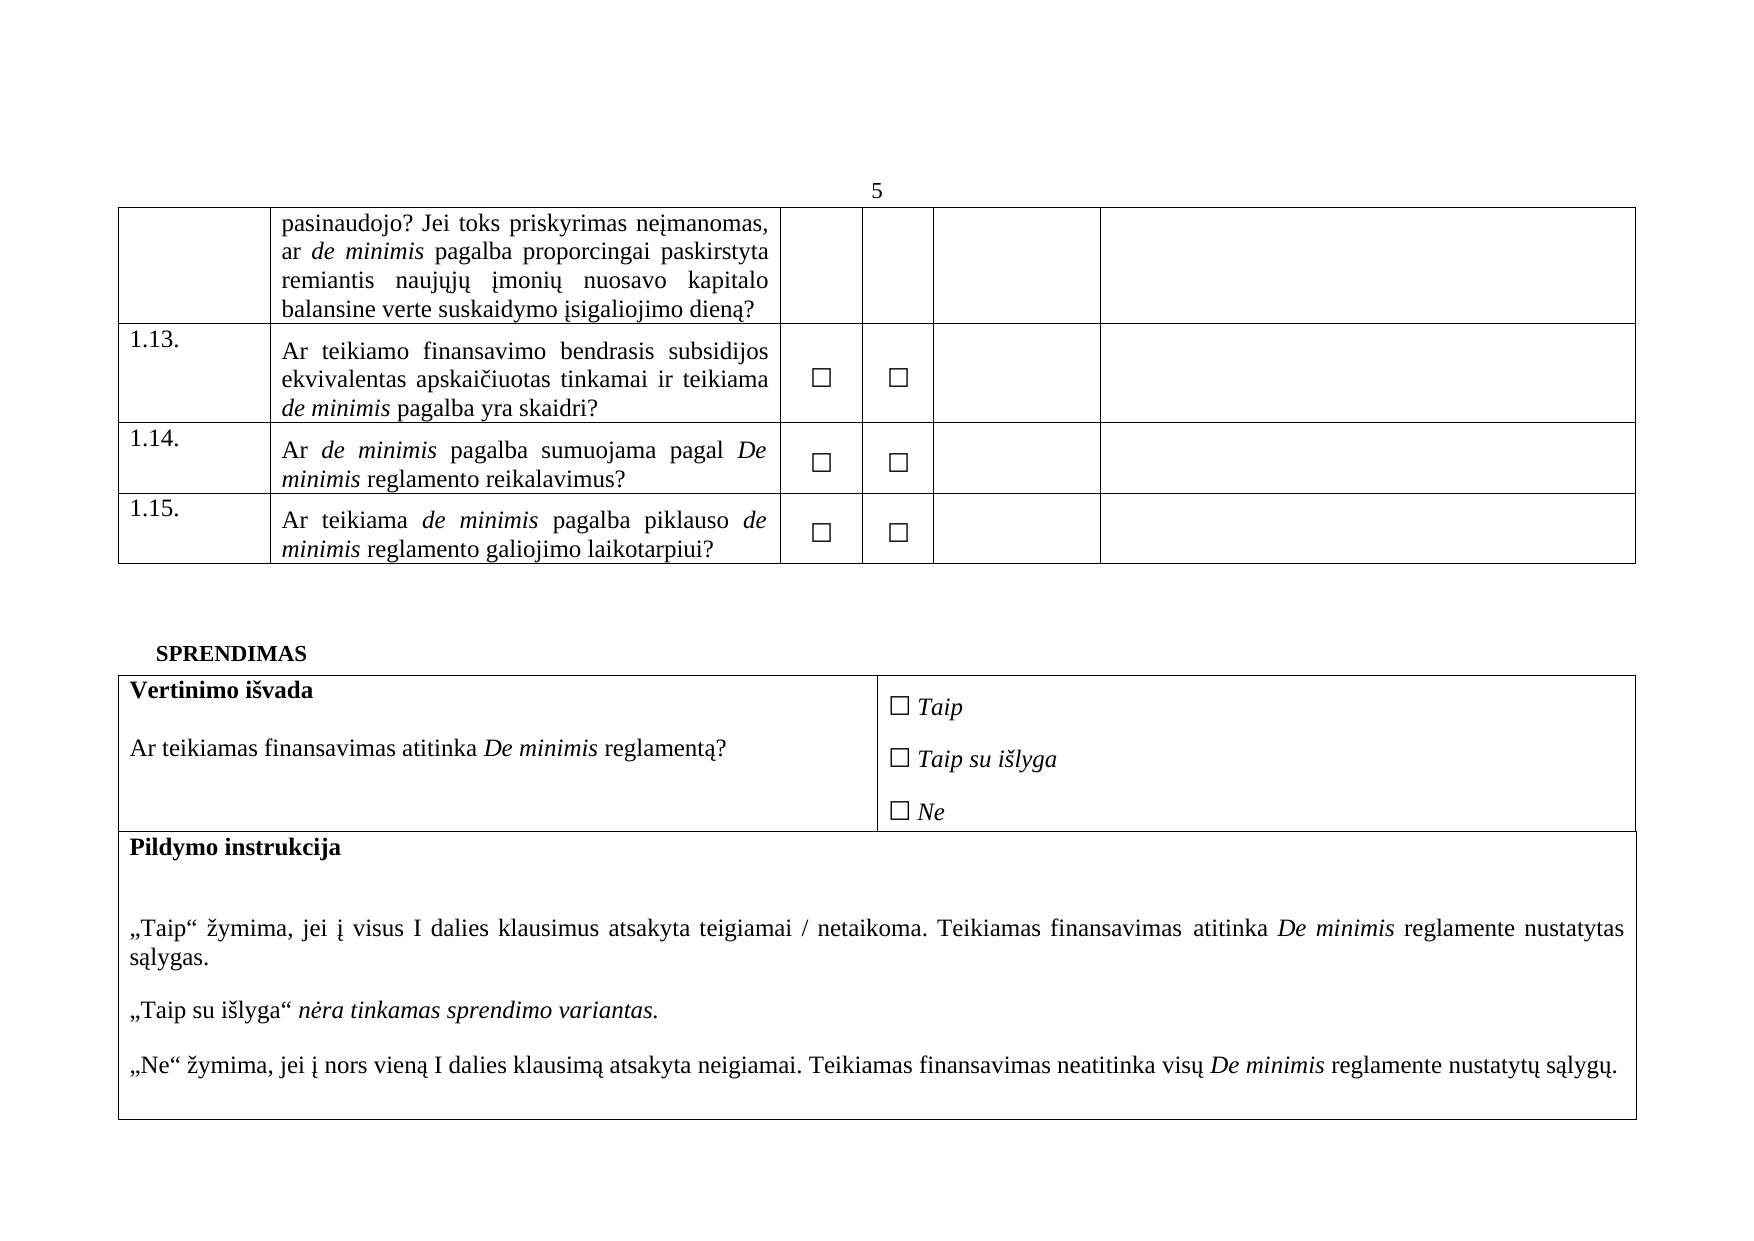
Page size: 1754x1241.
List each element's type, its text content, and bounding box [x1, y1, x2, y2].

table_cell Ar teikiama de minimis pagalba piklauso de minimis reglamento galiojimo laikotarpiui? [271, 494, 780, 563]
table_cell [119, 208, 270, 323]
table_cell ☐ [863, 324, 933, 422]
table_cell [934, 208, 1100, 323]
table_header Vertinimo išvada Ar teikiamas finansavimas atitinka De minimis reglamentą? [119, 676, 877, 831]
text SPRENDIMAS [156, 638, 1636, 667]
table_cell [863, 208, 933, 323]
table_cell 1.15. [119, 494, 270, 563]
table_cell ☐ [781, 423, 862, 492]
table_cell Ar de minimis pagalba sumuojama pagal De minimis reglamento reikalavimus? [271, 423, 780, 492]
table_cell ☐ [781, 324, 862, 422]
table_cell ☐ [863, 494, 933, 563]
table_cell [934, 494, 1100, 563]
table_cell pasinaudojo? Jei toks priskyrimas neįmanomas, ar de minimis pagalba proporcingai paskirstyta remiantis naujųjų įmonių nuosavo kapitalo balansine verte suskaidymo įsigaliojimo dieną? [271, 208, 780, 323]
table_cell Ar teikiamo finansavimo bendrasis subsidijos ekvivalentas apskaičiuotas tinkamai ir teikiama de minimis pagalba yra skaidri? [271, 324, 780, 422]
table_cell ☐ [781, 494, 862, 563]
table_cell [1101, 324, 1635, 422]
table_cell [1101, 208, 1635, 323]
table_cell [934, 324, 1100, 422]
table_cell [781, 208, 862, 323]
table_cell Pildymo instrukcija „Taip“ žymima, jei į visus I dalies klausimus atsakyta teigiamai / netaikoma. Teikiamas finansavimas atitinka De minimis reglamente nustatytas sąlygas. „Taip su išlyga“ nėra tinkamas sprendimo variantas. „Ne“ žymima, jei į nors vieną I dalies klausimą atsakyta neigiamai. Teikiamas finansavimas neatitinka visų De minimis reglamente nustatytų sąlygų. [119, 832, 1636, 1119]
table_cell [1101, 423, 1635, 492]
table_cell 1.13. [119, 324, 270, 422]
table_cell 1.14. [119, 423, 270, 492]
table_cell ☐ Taip su išlyga [878, 728, 1635, 779]
table_cell [1101, 494, 1635, 563]
table_cell [934, 423, 1100, 492]
table_cell ☐ [863, 423, 933, 492]
table_header ☐ Taip [878, 676, 1635, 727]
table_cell ☐ Ne [878, 780, 1635, 831]
